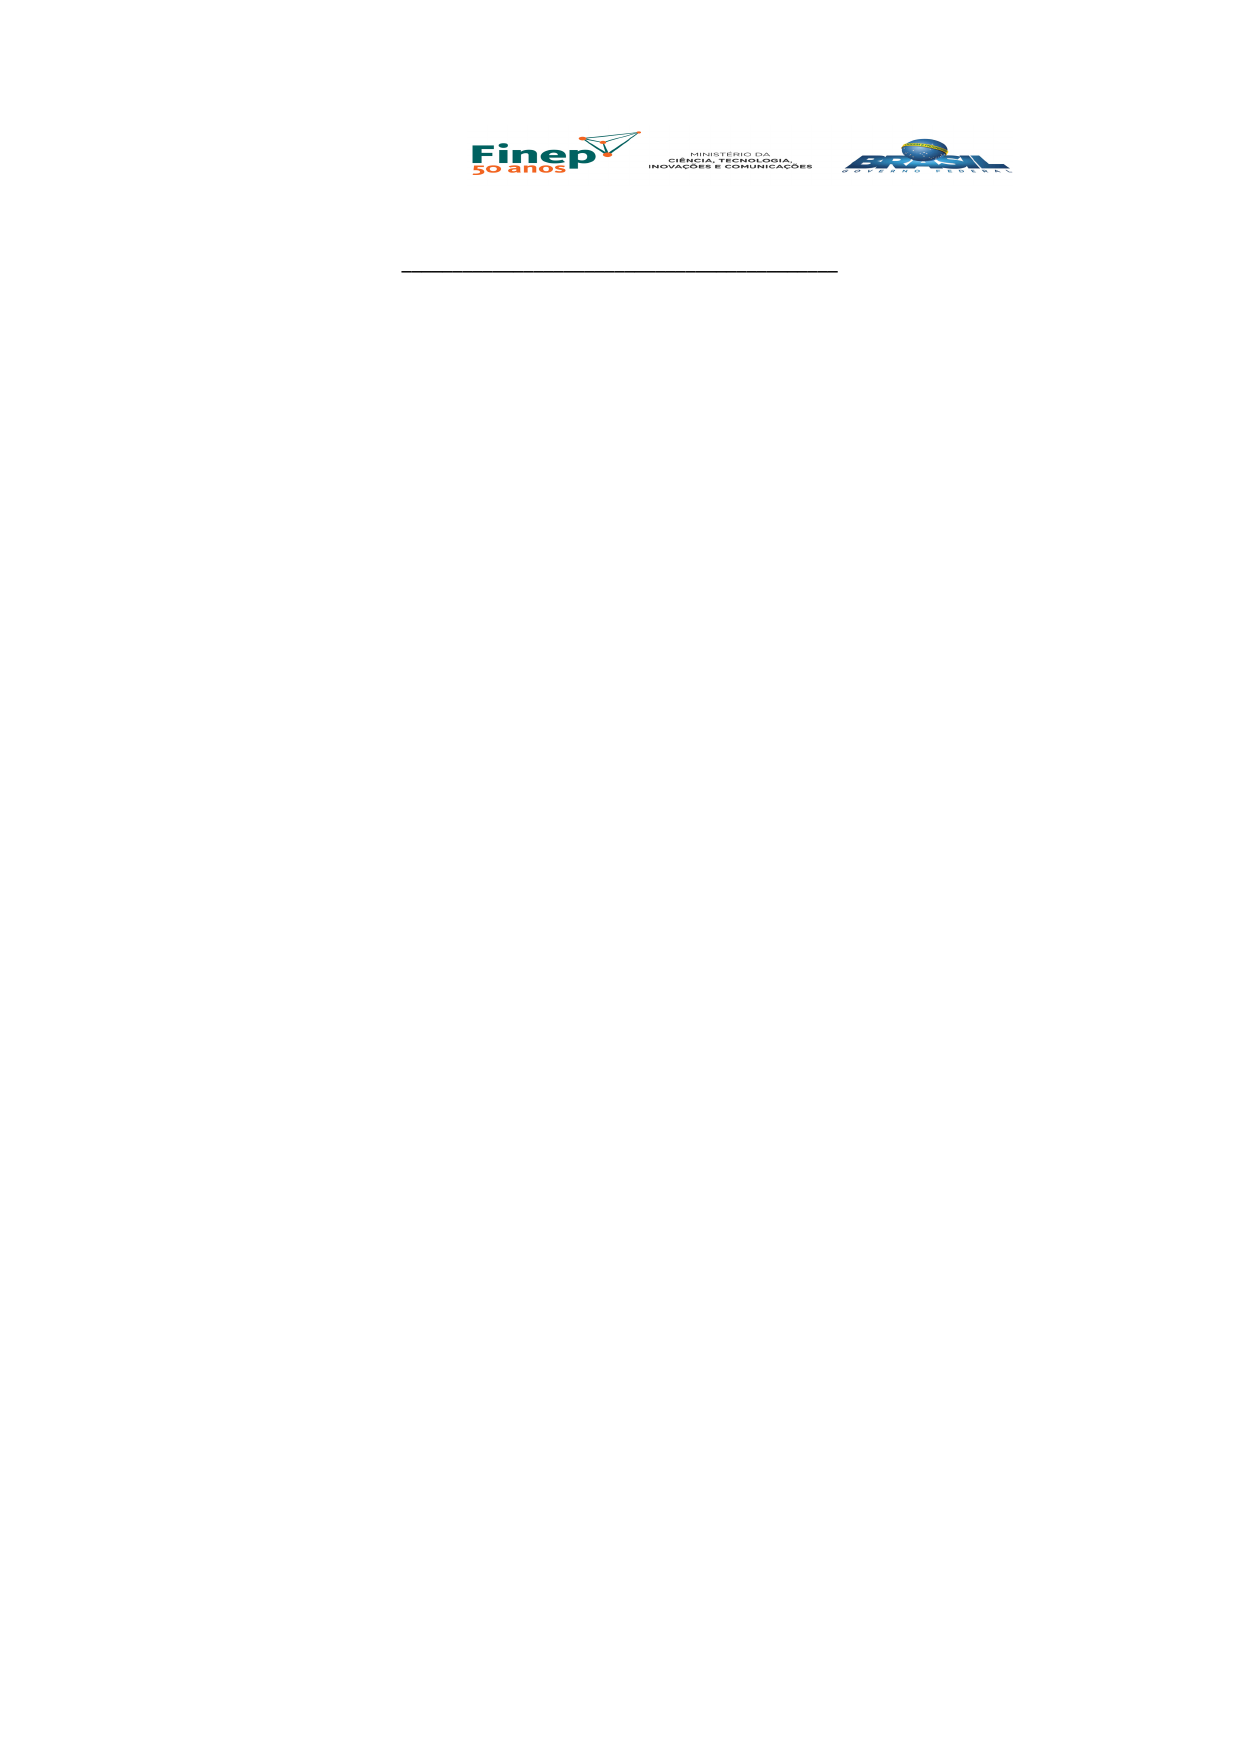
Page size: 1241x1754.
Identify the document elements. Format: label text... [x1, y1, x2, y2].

picture [467, 125, 1014, 186]
text ___________________________________________ [177, 245, 1063, 276]
